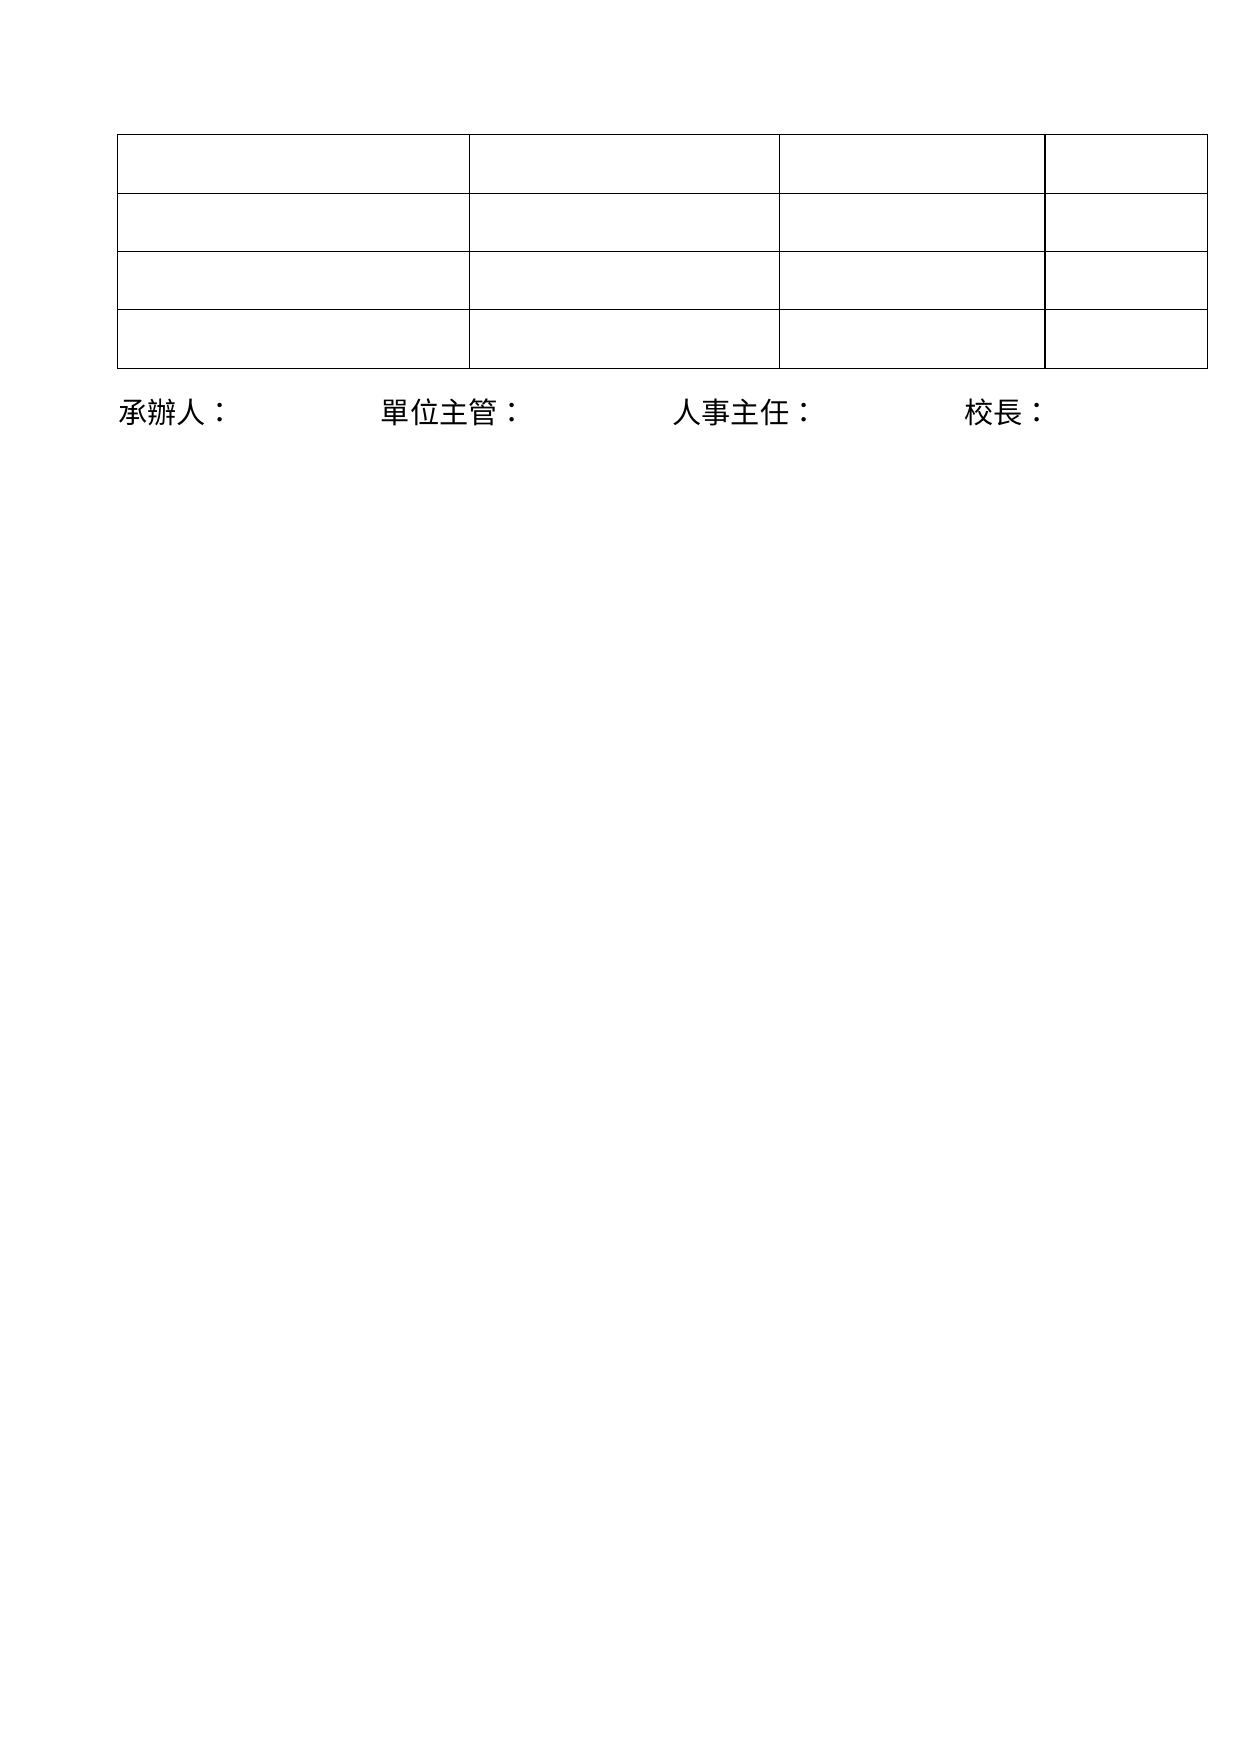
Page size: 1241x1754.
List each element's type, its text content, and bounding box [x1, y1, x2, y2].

table_cell [780, 252, 1044, 309]
table_cell [470, 135, 779, 193]
table_cell [780, 310, 1044, 368]
table_cell [780, 135, 1044, 193]
table_cell [1046, 135, 1207, 193]
text 承辦人： 單位主管： 人事主任： 校長： [118, 369, 1122, 431]
table_cell [470, 310, 779, 368]
table_cell [470, 194, 779, 251]
table_cell [118, 135, 469, 193]
table_cell [1046, 310, 1207, 368]
table_cell [118, 310, 469, 368]
table_cell [1046, 252, 1207, 309]
table_cell [780, 194, 1044, 251]
table_cell [1046, 194, 1207, 251]
table_cell [470, 252, 779, 309]
table_cell [118, 194, 469, 251]
table_cell [118, 252, 469, 309]
